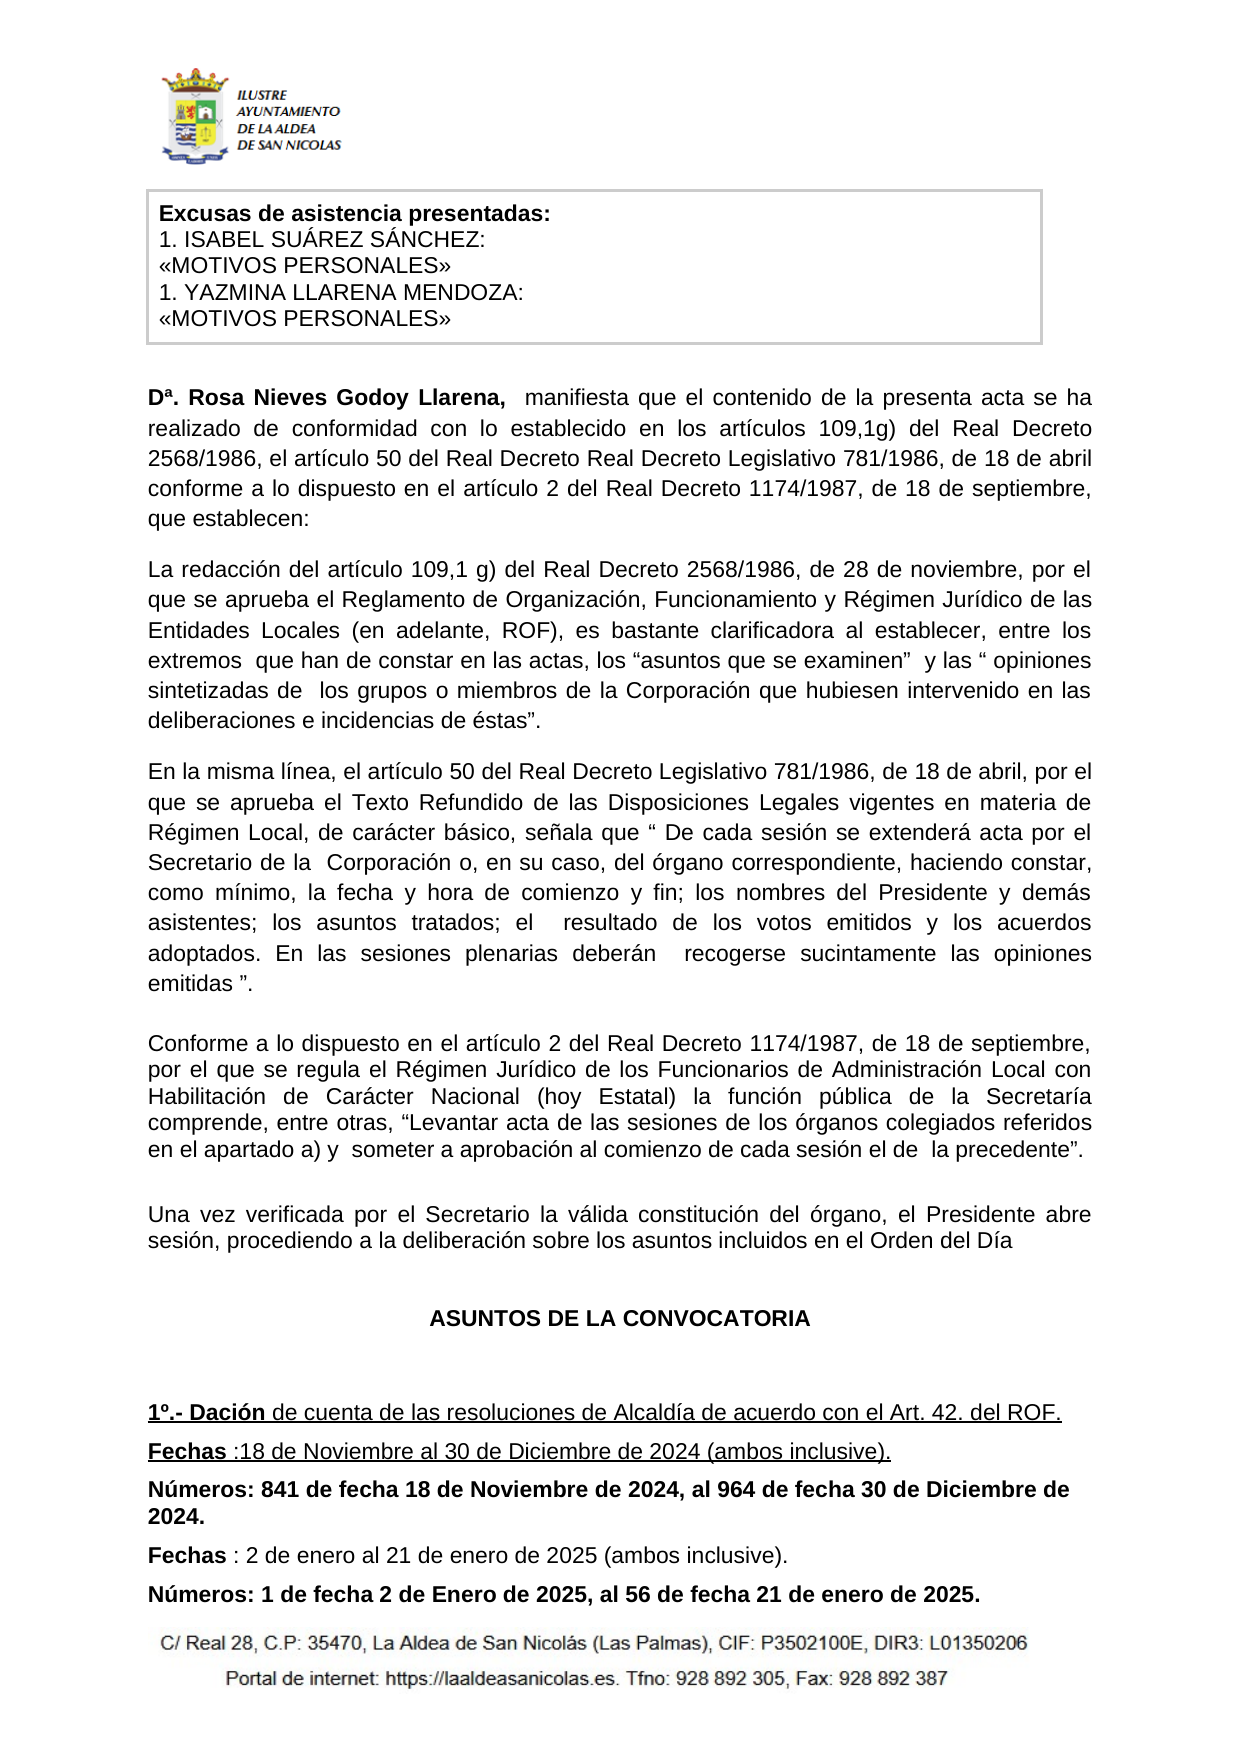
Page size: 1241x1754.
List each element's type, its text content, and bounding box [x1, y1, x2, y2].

text ASUNTOS DE LA CONVOCATORIA [148, 1305, 1093, 1331]
text Fechas : 2 de enero al 21 de enero de 2025 (ambos inclusive). [148, 1542, 1093, 1568]
text Una vez verificada por el Secretario la válida constitución del órgano, el Presidente abre sesión, procediendo a la deliberación sobre los asuntos incluidos en el Orden del Día [148, 1201, 1093, 1253]
text Dª. Rosa Nieves Godoy Llarena, manifiesta que el contenido de la presenta acta se ha realizado de conformidad con lo establecido en los artículos 109,1g) del Real Decreto 2568/1986, el artículo 50 del Real Decreto Real Decreto Legislativo 781/1986, de 18 de abril conforme a lo dispuesto en el artículo 2 del Real Decreto 1174/1987, de 18 de septiembre, que establecen: [148, 384, 1093, 531]
text Conforme a lo dispuesto en el artículo 2 del Real Decreto 1174/1987, de 18 de septiembre, por el que se regula el Régimen Jurídico de los Funcionarios de Administración Local con Habilitación de Carácter Nacional (hoy Estatal) la función pública de la Secretaría comprende, entre otras, “Levantar acta de las sesiones de los órganos colegiados referidos en el apartado a) y someter a aprobación al comienzo de cada sesión el de la precedente”. [148, 1030, 1093, 1162]
text 1º.- Dación de cuenta de las resoluciones de Alcaldía de acuerdo con el Art. 42. del ROF. [148, 1399, 1093, 1425]
picture [149, 1627, 1034, 1694]
text Fechas :18 de Noviembre al 30 de Diciembre de 2024 (ambos inclusive). [148, 1438, 1093, 1464]
text Números: 841 de fecha 18 de Noviembre de 2024, al 964 de fecha 30 de Diciembre de 2024. [148, 1476, 1093, 1529]
text En la misma línea, el artículo 50 del Real Decreto Legislativo 781/1986, de 18 de abril, por el que se aprueba el Texto Refundido de las Disposiciones Legales vigentes en materia de Régimen Local, de carácter básico, señala que “ De cada sesión se extenderá acta por el Secretario de la Corporación o, en su caso, del órgano correspondiente, haciendo constar, como mínimo, la fecha y hora de comienzo y fin; los nombres del Presidente y demás asistentes; los asuntos tratados; el resultado de los votos emitidos y los acuerdos adoptados. En las sesiones plenarias deberán recogerse sucintamente las opiniones emitidas ”. [148, 758, 1093, 996]
text Números: 1 de fecha 2 de Enero de 2025, al 56 de fecha 21 de enero de 2025. [148, 1581, 1093, 1607]
picture [148, 60, 357, 172]
text La redacción del artículo 109,1 g) del Real Decreto 2568/1986, de 28 de noviembre, por el que se aprueba el Reglamento de Organización, Funcionamiento y Régimen Jurídico de las Entidades Locales (en adelante, ROF), es bastante clarificadora al establecer, entre los extremos que han de constar en las actas, los “asuntos que se examinen” y las “ opiniones sintetizadas de los grupos o miembros de la Corporación que hubiesen intervenido en las deliberaciones e incidencias de éstas”. [148, 556, 1093, 733]
table_cell Excusas de asistencia presentadas: 1. ISABEL SUÁREZ SÁNCHEZ: «MOTIVOS PERSONALES» 1. YAZMINA LLARENA MENDOZA: «MOTIVOS PERSONALES» [149, 192, 1040, 342]
